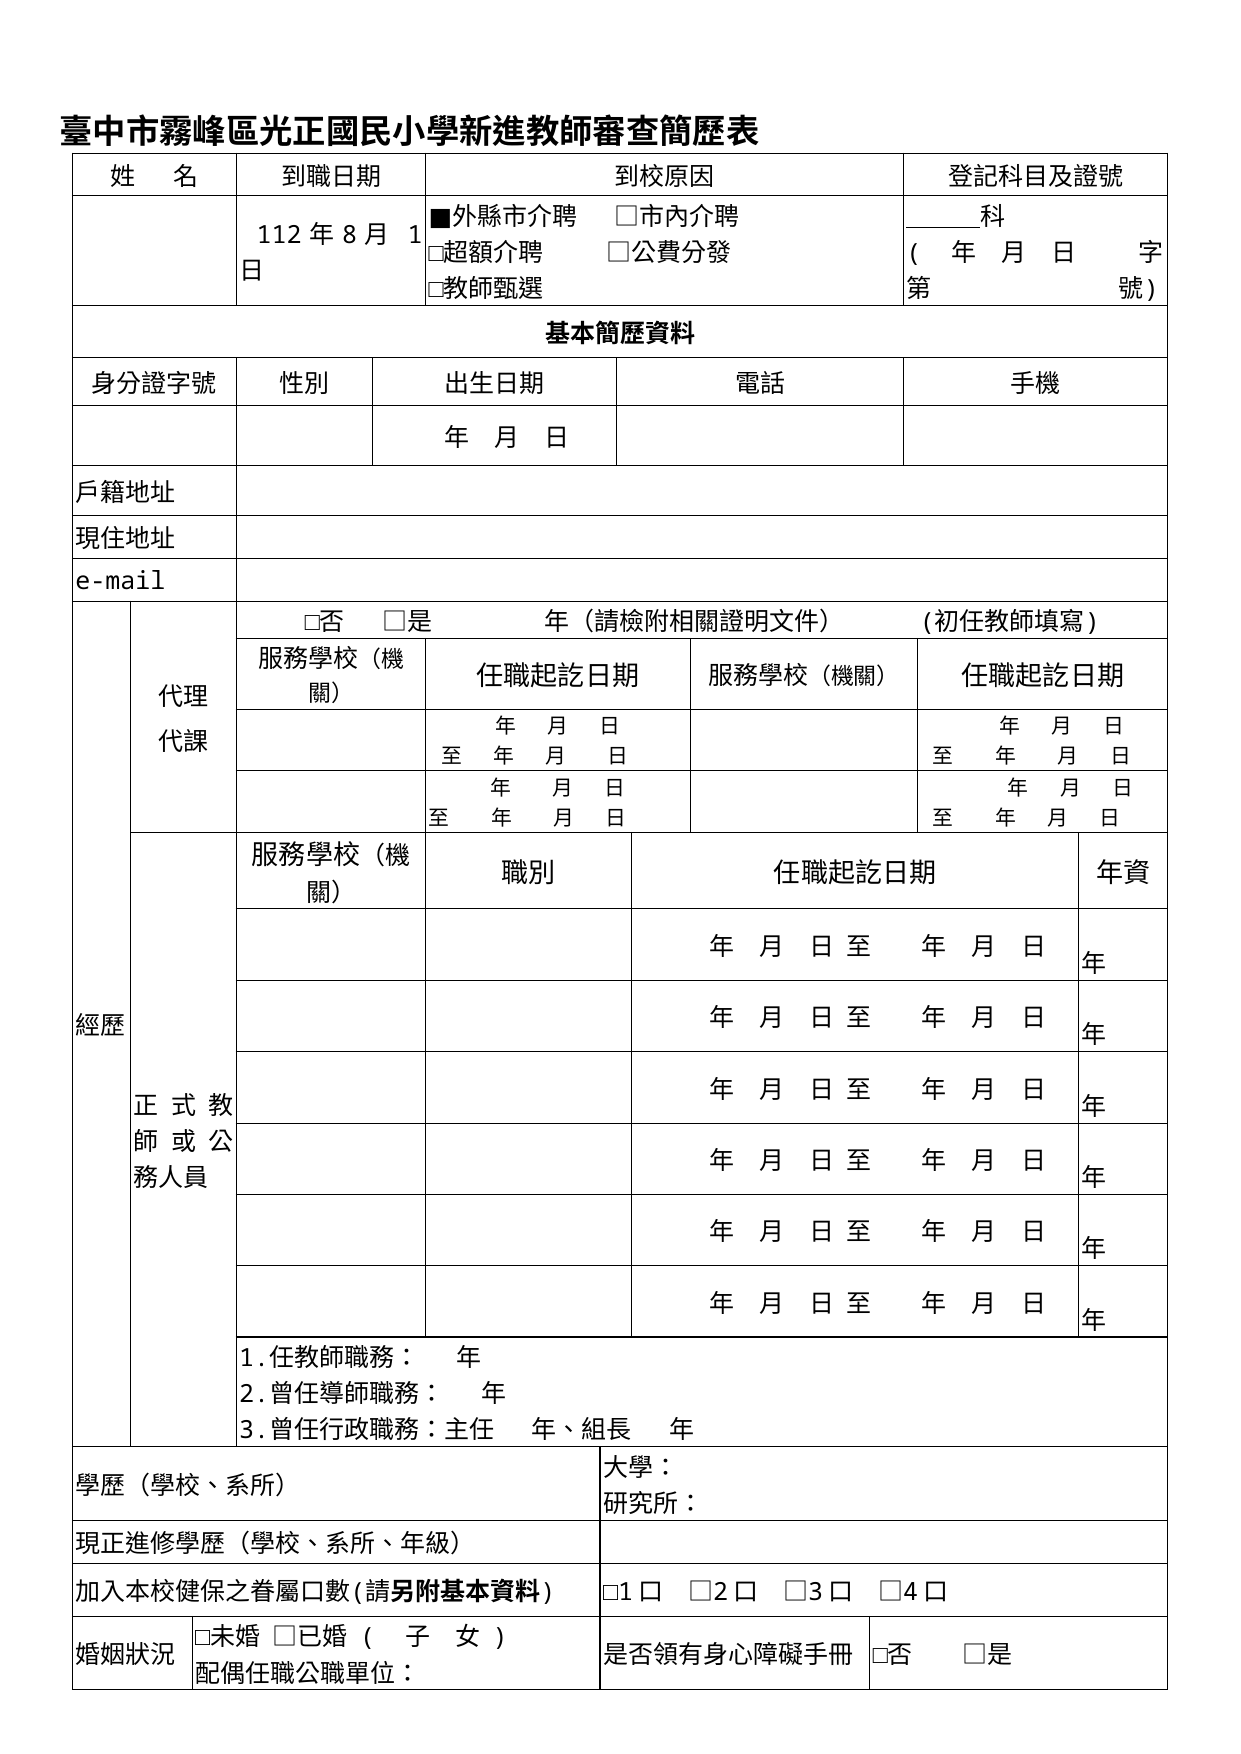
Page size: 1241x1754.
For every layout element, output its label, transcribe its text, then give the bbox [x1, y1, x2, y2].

table_cell 婚姻狀況 [73, 1617, 192, 1689]
table_cell 任職起訖日期 [632, 833, 1078, 908]
table_cell 112年8月 1 日 [237, 196, 425, 305]
table_cell e-mail [73, 559, 236, 601]
table_cell 年 月 日 至 年 月 日 [632, 981, 1078, 1051]
table_cell 年 月 日 至 年 月 日 [918, 771, 1167, 832]
table_cell □否 □是 [870, 1617, 1167, 1689]
table_cell 年 [1079, 981, 1167, 1051]
table_cell 現正進修學歷（學校、系所、年級） [73, 1521, 599, 1562]
table_cell 年 月 日 至 年 月 日 [426, 710, 690, 770]
table_cell [237, 909, 425, 980]
table_cell 任職起訖日期 [426, 639, 690, 708]
table_cell 大學： 研究所： [601, 1447, 1167, 1520]
table_cell 年資 [1079, 833, 1167, 908]
table_cell ■外縣市介聘 □市內介聘 □超額介聘 □公費分發 □教師甄選 [426, 196, 903, 305]
table_cell 年 月 日 至 年 月 日 [632, 1266, 1078, 1336]
table_cell 年 月 日 至 年 月 日 [426, 771, 690, 832]
table_cell [691, 771, 917, 832]
table_cell [237, 559, 1167, 601]
table_cell 年 月 日 至 年 月 日 [632, 1124, 1078, 1194]
table_cell □否 □是 年（請檢附相關證明文件） (初任教師填寫) [237, 602, 1167, 638]
table_cell [237, 981, 425, 1051]
table_cell 年 月 日 至 年 月 日 [632, 1052, 1078, 1122]
table_cell 正式教師或公務人員 [131, 833, 236, 1446]
table_cell [617, 406, 903, 464]
table_cell [426, 1195, 631, 1265]
table_cell [237, 1124, 425, 1194]
table_header 到校原因 [426, 154, 903, 195]
table_header 到職日期 [237, 154, 425, 195]
table_cell [426, 981, 631, 1051]
table_cell □1口 □2口 □3口 □4口 [601, 1564, 1167, 1616]
table_cell 職別 [426, 833, 631, 908]
table_cell 基本簡歷資料 [73, 306, 1167, 357]
table_cell 出生日期 [373, 358, 616, 405]
table_cell [426, 1124, 631, 1194]
table_cell [237, 406, 372, 464]
table_cell [237, 516, 1167, 558]
table_cell 年 [1079, 1195, 1167, 1265]
table_cell 性別 [237, 358, 372, 405]
table_cell 年 月 日 至 年 月 日 [632, 909, 1078, 980]
table_header 登記科目及證號 [904, 154, 1167, 195]
table_cell □未婚 □已婚 ( 子 女 ) 配偶任職公職單位： [193, 1617, 599, 1689]
table_cell 服務學校（機關） [691, 639, 917, 708]
table_cell [426, 909, 631, 980]
table_cell 年 月 日 至 年 月 日 [918, 710, 1167, 770]
table_cell 年 月 日 至 年 月 日 [632, 1195, 1078, 1265]
table_cell 加入本校健保之眷屬口數(請另附基本資料) [73, 1564, 599, 1616]
table_cell [237, 710, 425, 770]
table_cell [73, 196, 236, 305]
table_cell 現住地址 [73, 516, 236, 558]
table_cell 經歷 [73, 602, 130, 1446]
table_cell 電話 [617, 358, 903, 405]
table_header 姓 名 [73, 154, 236, 195]
table_cell 服務學校（機關） [237, 833, 425, 908]
table_cell 代理 代課 [131, 602, 236, 832]
table_cell [237, 1052, 425, 1122]
table_cell 年 [1079, 909, 1167, 980]
table_cell [73, 406, 236, 464]
table_cell 任職起訖日期 [918, 639, 1167, 708]
table_cell [426, 1266, 631, 1336]
table_cell [237, 466, 1167, 515]
table_cell 服務學校（機關） [237, 639, 425, 708]
table_cell [904, 406, 1167, 464]
table_cell 學歷（學校、系所） [73, 1447, 599, 1520]
table_cell [237, 1195, 425, 1265]
table_cell 年 月 日 [373, 406, 616, 464]
text 臺中市霧峰區光正國民小學新進教師審查簡歷表 [59, 104, 1181, 153]
table_cell 年 [1079, 1266, 1167, 1336]
table_cell [426, 1052, 631, 1122]
table_cell 科 ( 年 月 日 字第 號) [904, 196, 1167, 305]
table_cell [237, 771, 425, 832]
table_cell 是否領有身心障礙手冊 [601, 1617, 869, 1689]
table_cell [601, 1521, 1167, 1562]
table_cell 年 [1079, 1124, 1167, 1194]
table_cell 年 [1079, 1052, 1167, 1122]
table_cell 戶籍地址 [73, 466, 236, 515]
table_cell 身分證字號 [73, 358, 236, 405]
table_cell [237, 1266, 425, 1336]
table_cell 手機 [904, 358, 1167, 405]
table_cell 1.任教師職務： 年 2.曾任導師職務： 年 3.曾任行政職務：主任 年、組長 年 [237, 1338, 1167, 1446]
table_cell [691, 710, 917, 770]
